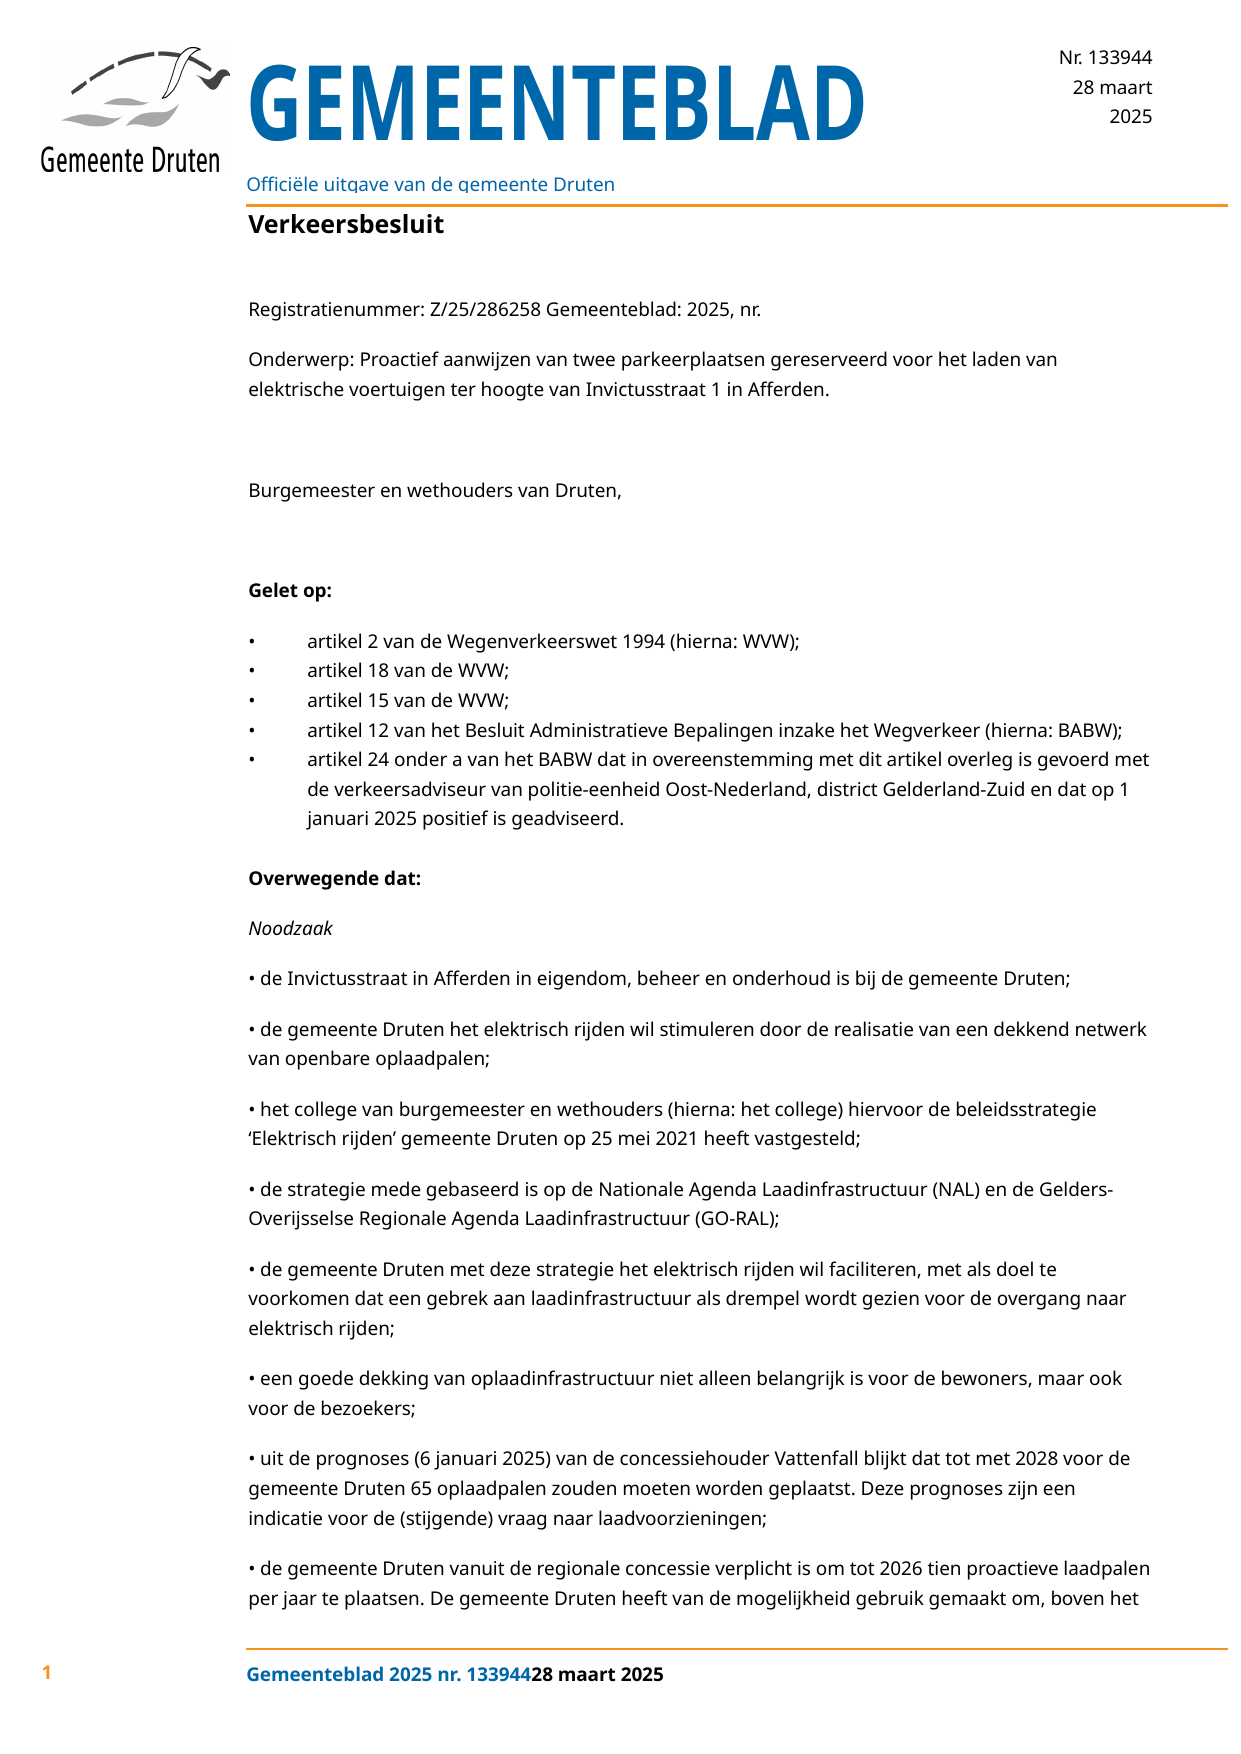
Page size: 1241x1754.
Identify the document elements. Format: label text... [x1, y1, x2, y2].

list artikel 12 van het Besluit Administratieve Bepalingen inzake het Wegverkeer (hierna: BABW); [248, 717, 1152, 743]
text • de gemeente Druten met deze strategie het elektrisch rijden wil faciliteren, met als doel te voorkomen dat een gebrek aan laadinfrastructuur als drempel wordt gezien voor de overgang naar elektrisch rijden; [248, 1256, 1152, 1341]
text • de Invictusstraat in Afferden in eigendom, beheer en onderhoud is bij de gemeente Druten; [248, 966, 1152, 991]
text Onderwerp: Proactief aanwijzen van twee parkeerplaatsen gereserveerd voor het laden van elektrische voertuigen ter hoogte van Invictusstraat 1 in Afferden. [248, 346, 1152, 402]
text Registratienummer: Z/25/286258 Gemeenteblad: 2025, nr. [248, 296, 1152, 322]
text Verkeersbesluit [248, 207, 1152, 241]
list artikel 24 onder a van het BABW dat in overeenstemming met dit artikel overleg is gevoerd met de verkeersadviseur van politie-eenheid Oost-Nederland, district Gelderland-Zuid en dat op 1 januari 2025 positief is geadviseerd. [248, 746, 1152, 831]
text Overwegende dat: [248, 865, 1152, 891]
list artikel 2 van de Wegenverkeerswet 1994 (hierna: WVW); [248, 628, 1152, 654]
list artikel 18 van de WVW; [248, 658, 1152, 683]
text • de strategie mede gebaseerd is op de Nationale Agenda Laadinfrastructuur (NAL) en de Gelders- Overijsselse Regionale Agenda Laadinfrastructuur (GO-RAL); [248, 1176, 1152, 1231]
text • de gemeente Druten vanuit de regionale concessie verplicht is om tot 2026 tien proactieve laadpalen per jaar te plaatsen. De gemeente Druten heeft van de mogelijkheid gebruik gemaakt om, boven het [248, 1555, 1152, 1611]
text Noodzaak [248, 915, 1152, 941]
text • de gemeente Druten het elektrisch rijden wil stimuleren door de realisatie van een dekkend netwerk van openbare oplaadpalen; [248, 1016, 1152, 1071]
text Gelet op: [248, 578, 1152, 603]
text Burgemeester en wethouders van Druten, [248, 477, 1152, 503]
text • een goede dekking van oplaadinfrastructuur niet alleen belangrijk is voor de bewoners, maar ook voor de bezoekers; [248, 1366, 1152, 1421]
text • het college van burgemeester en wethouders (hierna: het college) hiervoor de beleidsstrategie ‘Elektrisch rijden’ gemeente Druten op 25 mei 2021 heeft vastgesteld; [248, 1096, 1152, 1151]
list artikel 15 van de WVW; [248, 687, 1152, 713]
text • uit de prognoses (6 januari 2025) van de concessiehouder Vattenfall blijkt dat tot met 2028 voor de gemeente Druten 65 oplaadpalen zouden moeten worden geplaatst. Deze prognoses zijn een indicatie voor de (stijgende) vraag naar laadvoorzieningen; [248, 1446, 1152, 1531]
picture [41, 47, 231, 172]
